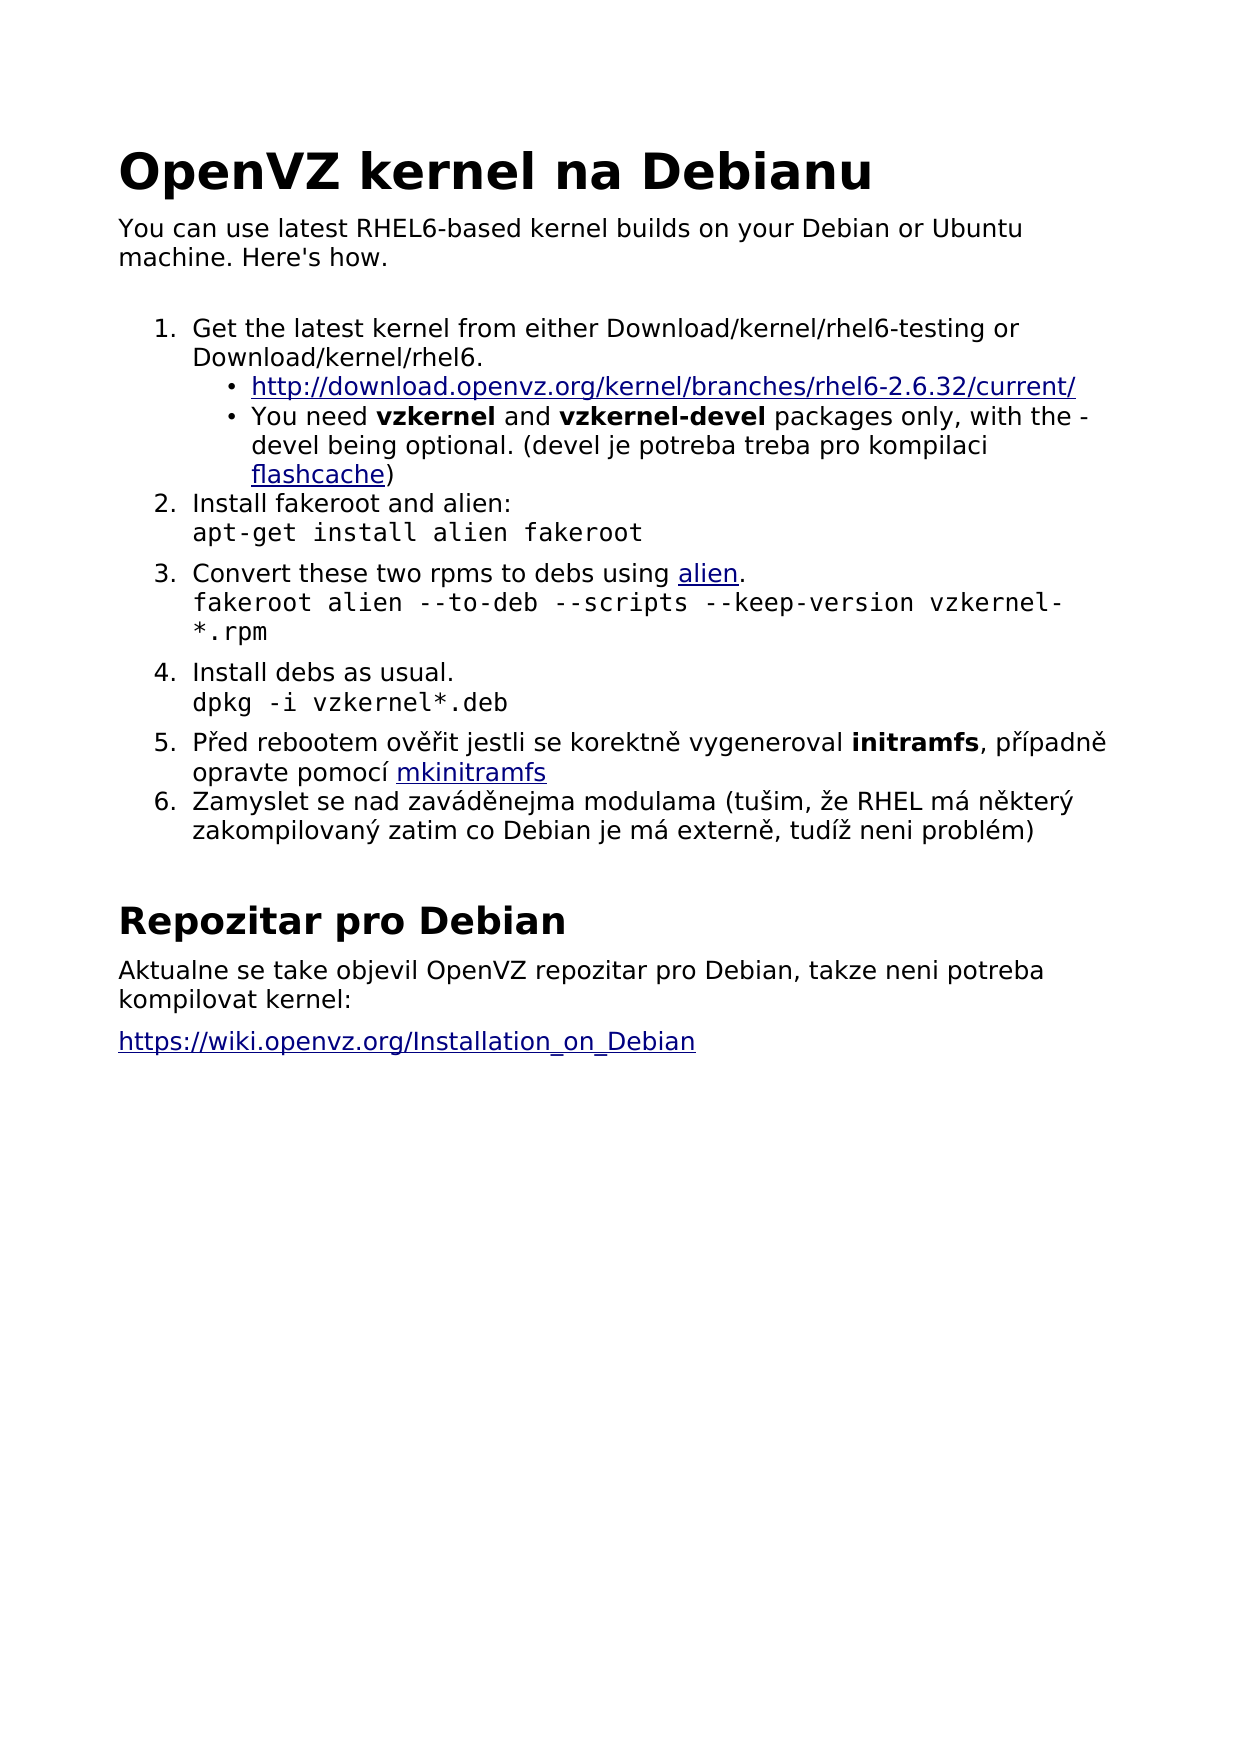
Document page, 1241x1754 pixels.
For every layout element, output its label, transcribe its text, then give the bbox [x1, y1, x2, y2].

list fakeroot alien --to-deb --scripts --keep-version vzkernel-*.rpm [177, 588, 1122, 647]
text Aktualne se take objevil OpenVZ repozitar pro Debian, takze neni potreba kompilovat kernel: [118, 956, 1122, 1014]
list http://download.openvz.org/kernel/branches/rhel6-2.6.32/current/ [236, 372, 1122, 402]
list apt-get install alien fakeroot [177, 518, 1122, 547]
subtitle Repozitar pro Debian [118, 900, 1122, 943]
list Install debs as usual. [177, 658, 1122, 688]
list Před rebootem ověřit jestli se korektně vygeneroval initramfs, případně opravte pomocí mkinitramfs [177, 729, 1122, 787]
list Install fakeroot and alien: [177, 489, 1122, 518]
list Convert these two rpms to debs using alien. [177, 559, 1122, 588]
list dpkg -i vzkernel*.deb [177, 688, 1122, 717]
list Get the latest kernel from either Download/kernel/rhel6-testing or Download/kernel/rhel6. [177, 314, 1122, 372]
text You can use latest RHEL6-based kernel builds on your Debian or Ubuntu machine. Here's how. [118, 214, 1122, 272]
list You need vzkernel and vzkernel-devel packages only, with the -devel being optional. (devel je potreba treba pro kompilaci flashcache) [236, 402, 1122, 489]
subtitle OpenVZ kernel na Debianu [118, 143, 1122, 201]
text https://wiki.openvz.org/Installation_on_Debian [118, 1027, 1122, 1056]
list Zamyslet se nad zaváděnejma modulama (tušim, že RHEL má některý zakompilovaný zatim co Debian je má externě, tudíž neni problém) [177, 787, 1122, 845]
